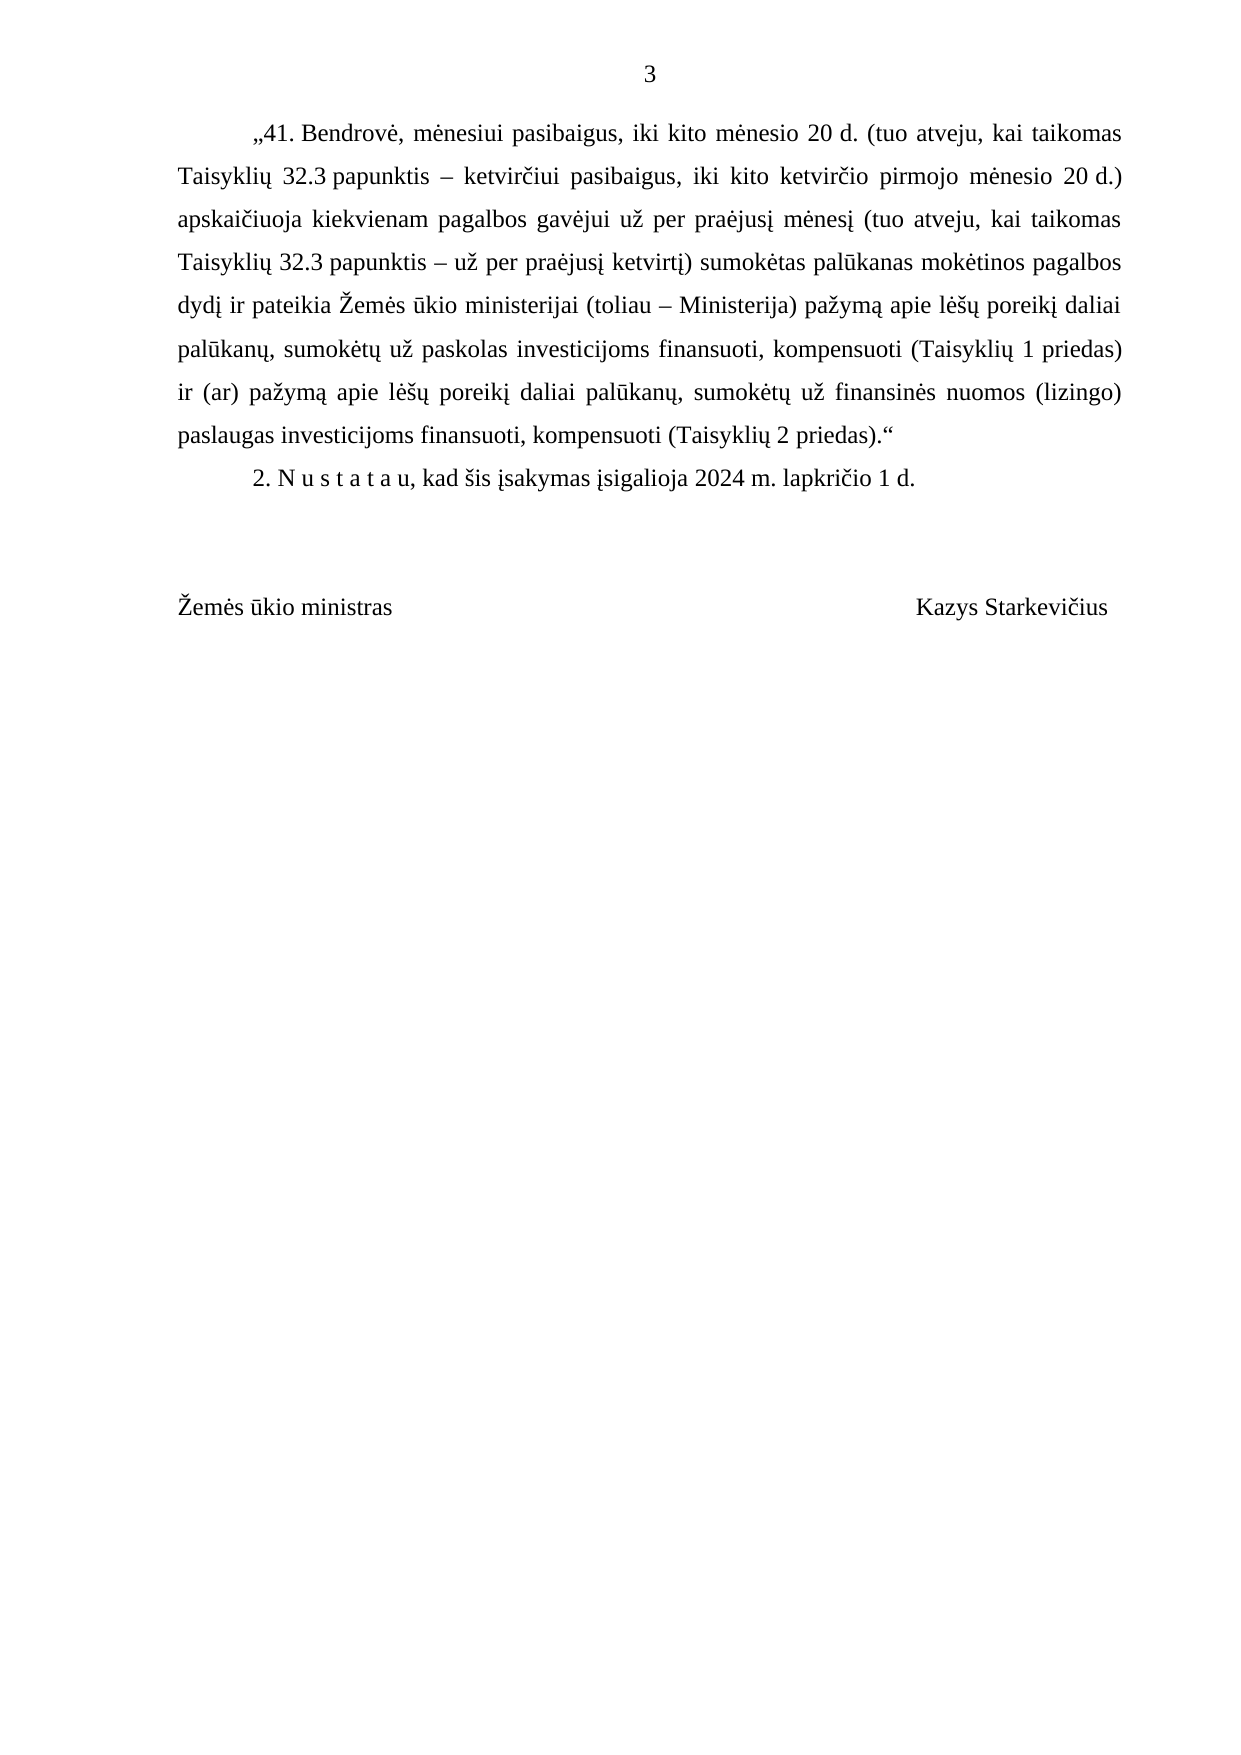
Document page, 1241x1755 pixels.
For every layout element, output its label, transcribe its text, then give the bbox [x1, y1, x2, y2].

text „41. Bendrovė, mėnesiui pasibaigus, iki kito mėnesio 20 d. (tuo atveju, kai taikomas Taisyklių 32.3 papunktis – ketvirčiui pasibaigus, iki kito ketvirčio pirmojo mėnesio 20 d.) apskaičiuoja kiekvienam pagalbos gavėjui už per praėjusį mėnesį (tuo atveju, kai taikomas Taisyklių 32.3 papunktis – už per praėjusį ketvirtį) sumokėtas palūkanas mokėtinos pagalbos dydį ir pateikia Žemės ūkio ministerijai (toliau – Ministerija) pažymą apie lėšų poreikį daliai palūkanų, sumokėtų už paskolas investicijoms finansuoti, kompensuoti (Taisyklių 1 priedas) ir (ar) pažymą apie lėšų poreikį daliai palūkanų, sumokėtų už finansinės nuomos (lizingo) paslaugas investicijoms finansuoti, kompensuoti (Taisyklių 2 priedas).“ [177, 118, 1122, 449]
text Žemės ūkio ministras Kazys Starkevičius [177, 592, 1122, 621]
text 2. N u s t a t a u, kad šis įsakymas įsigalioja 2024 m. lapkričio 1 d. [177, 463, 1122, 492]
